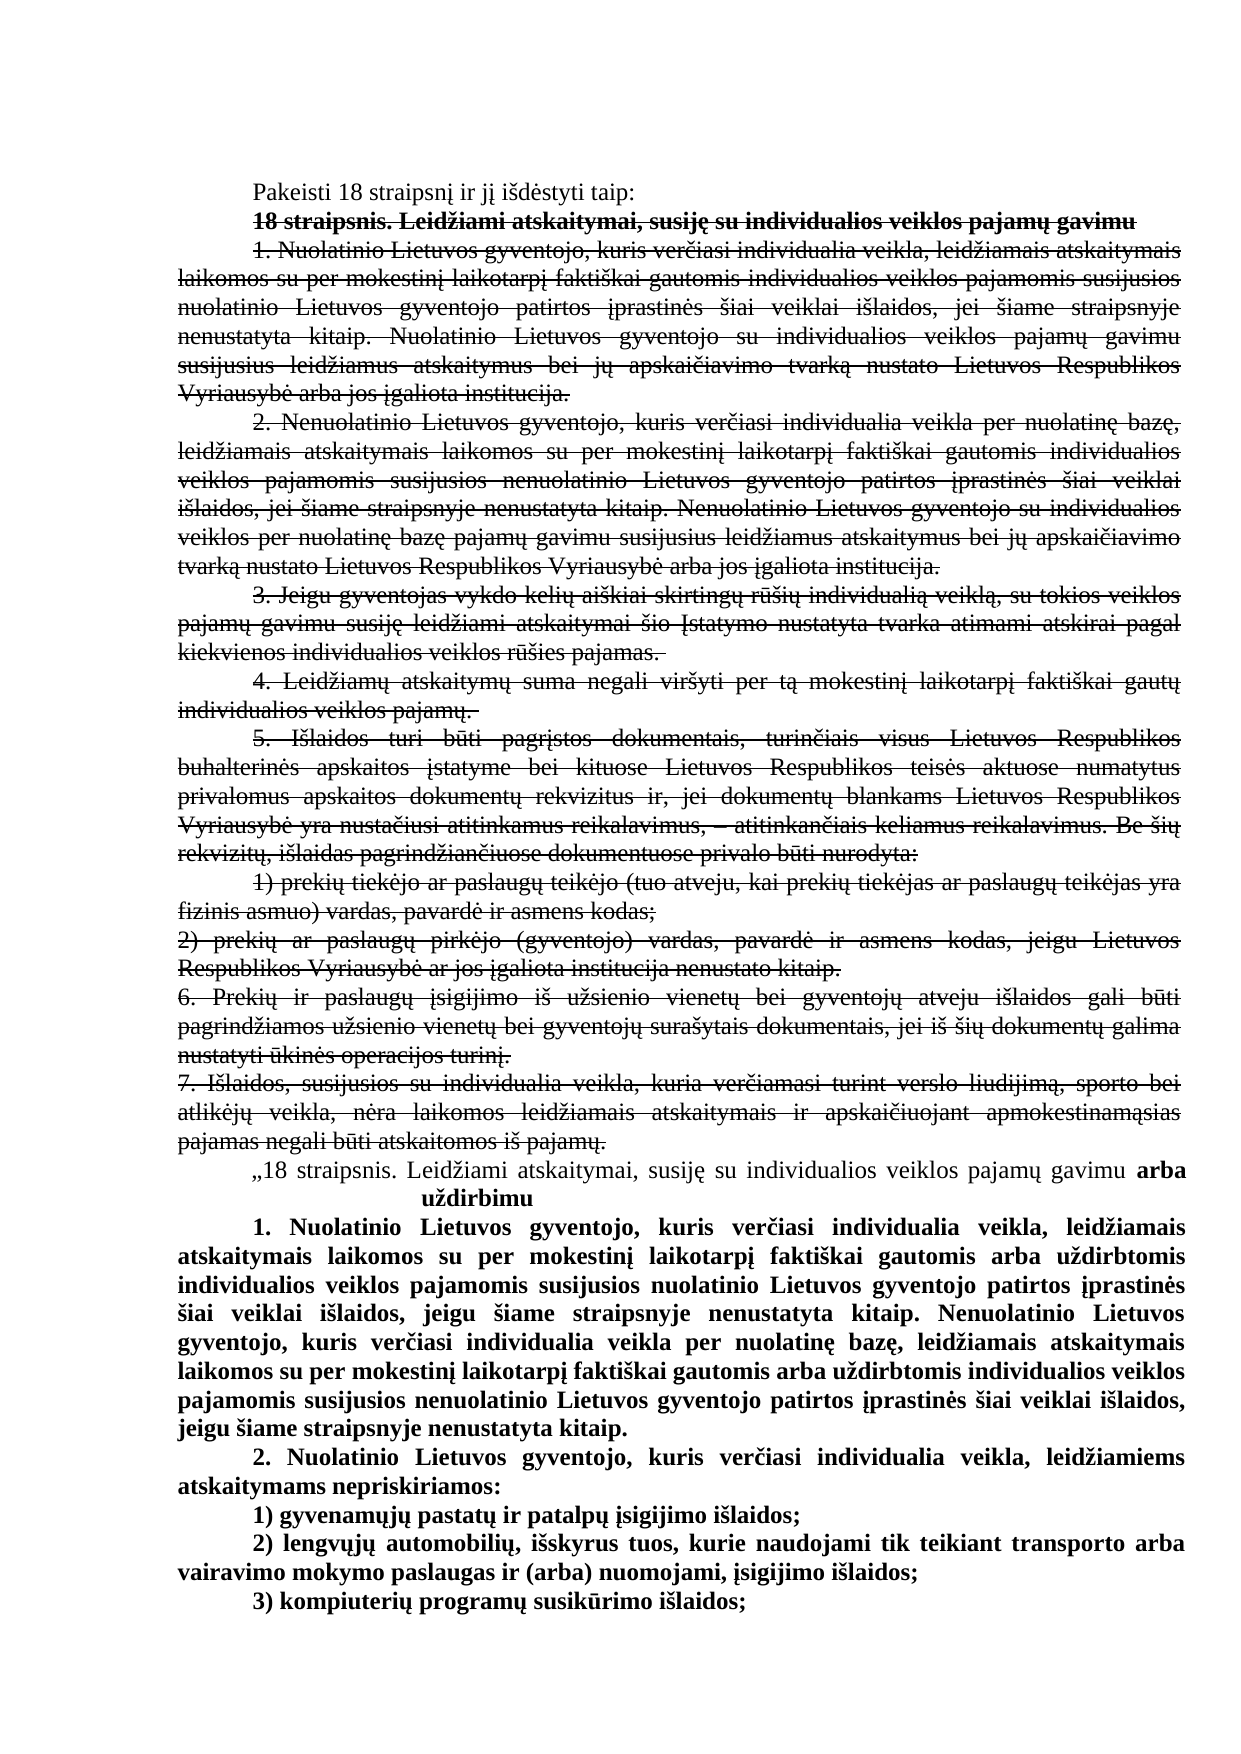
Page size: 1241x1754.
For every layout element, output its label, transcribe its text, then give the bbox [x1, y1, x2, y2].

text 5. Išlaidos turi būti pagrįstos dokumentais, turinčiais visus Lietuvos Respublikos buhalterinės apskaitos įstatyme bei kituose Lietuvos Respublikos teisės aktuose numatytus privalomus apskaitos dokumentų rekvizitus ir, jei dokumentų blankams Lietuvos Respublikos Vyriausybė yra nustačiusi atitinkamus reikalavimus, – atitinkančiais keliamus reikalavimus. Be šių rekvizitų, išlaidas pagrindžiančiuose dokumentuose privalo būti nurodyta: [177, 723, 1181, 768]
text 6. Prekių ir paslaugų įsigijimo iš užsienio vienetų bei gyventojų atveju išlaidos gali būti pagrindžiamos užsienio vienetų bei gyventojų surašytais dokumentais, jei iš šių dokumentų galima nustatyti ūkinės operacijos turinį. [177, 999, 1181, 1027]
text 5. Išlaidos turi būti pagrįstos dokumentais, turinčiais visus Lietuvos Respublikos buhalterinės apskaitos įstatyme bei kituose Lietuvos Respublikos teisės aktuose numatytus privalomus apskaitos dokumentų rekvizitus ir, jei dokumentų blankams Lietuvos Respublikos Vyriausybė yra nustačiusi atitinkamus reikalavimus, – atitinkančiais keliamus reikalavimus. Be šių rekvizitų, išlaidas pagrindžiančiuose dokumentuose privalo būti nurodyta: [177, 826, 1181, 867]
text 2. Nenuolatinio Lietuvos gyventojo, kuris verčiasi individualia veikla per nuolatinę bazę, leidžiamais atskaitymais laikomos su per mokestinį laikotarpį faktiškai gautomis individualios veiklos pajamomis susijusios nenuolatinio Lietuvos gyventojo patirtos įprastinės šiai veiklai išlaidos, jei šiame straipsnyje nenustatyta kitaip. Nenuolatinio Lietuvos gyventojo su individualios veiklos per nuolatinę bazę pajamų gavimu susijusius leidžiamus atskaitymus bei jų apskaičiavimo tvarką nustato Lietuvos Respublikos Vyriausybė arba jos įgaliota institucija. [177, 481, 1181, 509]
text 1. Nuolatinio Lietuvos gyventojo, kuris verčiasi individualia veikla, leidžiamais atskaitymais laikomos su per mokestinį laikotarpį faktiškai gautomis individualios veiklos pajamomis susijusios nuolatinio Lietuvos gyventojo patirtos įprastinės šiai veiklai išlaidos, jei šiame straipsnyje nenustatyta kitaip. Nuolatinio Lietuvos gyventojo su individualios veiklos pajamų gavimu susijusius leidžiamus atskaitymus bei jų apskaičiavimo tvarką nustato Lietuvos Respublikos Vyriausybė arba jos įgaliota institucija. [177, 235, 1181, 279]
text 7. Išlaidos, susijusios su individualia veikla, kuria verčiamasi turint verslo liudijimą, sporto bei atlikėjų veikla, nėra laikomos leidžiamais atskaitymais ir apskaičiuojant apmokestinamąsias pajamas negali būti atskaitomos iš pajamų. [177, 1068, 1181, 1084]
text 5. Išlaidos turi būti pagrįstos dokumentais, turinčiais visus Lietuvos Respublikos buhalterinės apskaitos įstatyme bei kituose Lietuvos Respublikos teisės aktuose numatytus privalomus apskaitos dokumentų rekvizitus ir, jei dokumentų blankams Lietuvos Respublikos Vyriausybė yra nustačiusi atitinkamus reikalavimus, – atitinkančiais keliamus reikalavimus. Be šių rekvizitų, išlaidas pagrindžiančiuose dokumentuose privalo būti nurodyta: [177, 769, 1181, 797]
text 2) prekių ar paslaugų pirkėjo (gyventojo) vardas, pavardė ir asmens kodas, jeigu Lietuvos Respublikos Vyriausybė ar jos įgaliota institucija nenustato kitaip. [177, 925, 1181, 940]
text 3) kompiuterių programų susikūrimo išlaidos; [177, 1586, 1186, 1615]
text 1) prekių tiekėjo ar paslaugų teikėjo (tuo atveju, kai prekių tiekėjas ar paslaugų teikėjas yra fizinis asmuo) vardas, pavardė ir asmens kodas; [177, 867, 1181, 925]
text 4. Leidžiamų atskaitymų suma negali viršyti per tą mokestinį laikotarpį faktiškai gautų individualios veiklos pajamų. [177, 666, 1181, 723]
text 7. Išlaidos, susijusios su individualia veikla, kuria verčiamasi turint verslo liudijimą, sporto bei atlikėjų veikla, nėra laikomos leidžiamais atskaitymais ir apskaičiuojant apmokestinamąsias pajamas negali būti atskaitomos iš pajamų. [177, 1085, 1181, 1113]
text 1. Nuolatinio Lietuvos gyventojo, kuris verčiasi individualia veikla, leidžiamais atskaitymais laikomos su per mokestinį laikotarpį faktiškai gautomis individualios veiklos pajamomis susijusios nuolatinio Lietuvos gyventojo patirtos įprastinės šiai veiklai išlaidos, jei šiame straipsnyje nenustatyta kitaip. Nuolatinio Lietuvos gyventojo su individualios veiklos pajamų gavimu susijusius leidžiamus atskaitymus bei jų apskaičiavimo tvarką nustato Lietuvos Respublikos Vyriausybė arba jos įgaliota institucija. [177, 338, 1181, 365]
text 2) lengvųjų automobilių, išskyrus tuos, kurie naudojami tik teikiant transporto arba vairavimo mokymo paslaugas ir (arba) nuomojami, įsigijimo išlaidos; [177, 1528, 1186, 1586]
text 2. Nenuolatinio Lietuvos gyventojo, kuris verčiasi individualia veikla per nuolatinę bazę, leidžiamais atskaitymais laikomos su per mokestinį laikotarpį faktiškai gautomis individualios veiklos pajamomis susijusios nenuolatinio Lietuvos gyventojo patirtos įprastinės šiai veiklai išlaidos, jei šiame straipsnyje nenustatyta kitaip. Nenuolatinio Lietuvos gyventojo su individualios veiklos per nuolatinę bazę pajamų gavimu susijusius leidžiamus atskaitymus bei jų apskaičiavimo tvarką nustato Lietuvos Respublikos Vyriausybė arba jos įgaliota institucija. [177, 539, 1181, 580]
text 1. Nuolatinio Lietuvos gyventojo, kuris verčiasi individualia veikla, leidžiamais atskaitymais laikomos su per mokestinį laikotarpį faktiškai gautomis individualios veiklos pajamomis susijusios nuolatinio Lietuvos gyventojo patirtos įprastinės šiai veiklai išlaidos, jei šiame straipsnyje nenustatyta kitaip. Nuolatinio Lietuvos gyventojo su individualios veiklos pajamų gavimu susijusius leidžiamus atskaitymus bei jų apskaičiavimo tvarką nustato Lietuvos Respublikos Vyriausybė arba jos įgaliota institucija. [177, 366, 1181, 407]
text 6. Prekių ir paslaugų įsigijimo iš užsienio vienetų bei gyventojų atveju išlaidos gali būti pagrindžiamos užsienio vienetų bei gyventojų surašytais dokumentais, jei iš šių dokumentų galima nustatyti ūkinės operacijos turinį. [177, 1028, 1181, 1068]
text 7. Išlaidos, susijusios su individualia veikla, kuria verčiamasi turint verslo liudijimą, sporto bei atlikėjų veikla, nėra laikomos leidžiamais atskaitymais ir apskaičiuojant apmokestinamąsias pajamas negali būti atskaitomos iš pajamų. [177, 1114, 1181, 1155]
text 2. Nenuolatinio Lietuvos gyventojo, kuris verčiasi individualia veikla per nuolatinę bazę, leidžiamais atskaitymais laikomos su per mokestinį laikotarpį faktiškai gautomis individualios veiklos pajamomis susijusios nenuolatinio Lietuvos gyventojo patirtos įprastinės šiai veiklai išlaidos, jei šiame straipsnyje nenustatyta kitaip. Nenuolatinio Lietuvos gyventojo su individualios veiklos per nuolatinę bazę pajamų gavimu susijusius leidžiamus atskaitymus bei jų apskaičiavimo tvarką nustato Lietuvos Respublikos Vyriausybė arba jos įgaliota institucija. [177, 407, 1181, 452]
text Pakeisti 18 straipsnį ir jį išdėstyti taip: [177, 177, 1181, 206]
text 2. Nenuolatinio Lietuvos gyventojo, kuris verčiasi individualia veikla per nuolatinę bazę, leidžiamais atskaitymais laikomos su per mokestinį laikotarpį faktiškai gautomis individualios veiklos pajamomis susijusios nenuolatinio Lietuvos gyventojo patirtos įprastinės šiai veiklai išlaidos, jei šiame straipsnyje nenustatyta kitaip. Nenuolatinio Lietuvos gyventojo su individualios veiklos per nuolatinę bazę pajamų gavimu susijusius leidžiamus atskaitymus bei jų apskaičiavimo tvarką nustato Lietuvos Respublikos Vyriausybė arba jos įgaliota institucija. [177, 453, 1181, 480]
text 3. Jeigu gyventojas vykdo kelių aiškiai skirtingų rūšių individualią veiklą, su tokios veiklos pajamų gavimu susiję leidžiami atskaitymai šio Įstatymo nustatyta tvarka atimami atskirai pagal kiekvienos individualios veiklos rūšies pajamas. [177, 625, 1181, 666]
text „18 straipsnis. Leidžiami atskaitymai, susiję su individualios veiklos pajamų gavimu arba uždirbimu [251, 1155, 1186, 1212]
text 2) prekių ar paslaugų pirkėjo (gyventojo) vardas, pavardė ir asmens kodas, jeigu Lietuvos Respublikos Vyriausybė ar jos įgaliota institucija nenustato kitaip. [177, 941, 1181, 982]
text 2. Nuolatinio Lietuvos gyventojo, kuris verčiasi individualia veikla, leidžiamiems atskaitymams nepriskiriamos: [177, 1442, 1186, 1500]
text 1) gyvenamųjų pastatų ir patalpų įsigijimo išlaidos; [177, 1500, 1186, 1528]
text 1. Nuolatinio Lietuvos gyventojo, kuris verčiasi individualia veikla, leidžiamais atskaitymais laikomos su per mokestinį laikotarpį faktiškai gautomis arba uždirbtomis individualios veiklos pajamomis susijusios nuolatinio Lietuvos gyventojo patirtos įprastinės šiai veiklai išlaidos, jeigu šiame straipsnyje nenustatyta kitaip. Nenuolatinio Lietuvos gyventojo, kuris verčiasi individualia veikla per nuolatinę bazę, leidžiamais atskaitymais laikomos su per mokestinį laikotarpį faktiškai gautomis arba uždirbtomis individualios veiklos pajamomis susijusios nenuolatinio Lietuvos gyventojo patirtos įprastinės šiai veiklai išlaidos, jeigu šiame straipsnyje nenustatyta kitaip. [177, 1212, 1186, 1442]
text 18 straipsnis. Leidžiami atskaitymai, susiję su individualios veiklos pajamų gavimu [177, 206, 1181, 235]
text 3. Jeigu gyventojas vykdo kelių aiškiai skirtingų rūšių individualią veiklą, su tokios veiklos pajamų gavimu susiję leidžiami atskaitymai šio Įstatymo nustatyta tvarka atimami atskirai pagal kiekvienos individualios veiklos rūšies pajamas. [177, 580, 1181, 624]
text 6. Prekių ir paslaugų įsigijimo iš užsienio vienetų bei gyventojų atveju išlaidos gali būti pagrindžiamos užsienio vienetų bei gyventojų surašytais dokumentais, jei iš šių dokumentų galima nustatyti ūkinės operacijos turinį. [177, 982, 1181, 998]
text 1. Nuolatinio Lietuvos gyventojo, kuris verčiasi individualia veikla, leidžiamais atskaitymais laikomos su per mokestinį laikotarpį faktiškai gautomis individualios veiklos pajamomis susijusios nuolatinio Lietuvos gyventojo patirtos įprastinės šiai veiklai išlaidos, jei šiame straipsnyje nenustatyta kitaip. Nuolatinio Lietuvos gyventojo su individualios veiklos pajamų gavimu susijusius leidžiamus atskaitymus bei jų apskaičiavimo tvarką nustato Lietuvos Respublikos Vyriausybė arba jos įgaliota institucija. [177, 281, 1181, 308]
text 2. Nenuolatinio Lietuvos gyventojo, kuris verčiasi individualia veikla per nuolatinę bazę, leidžiamais atskaitymais laikomos su per mokestinį laikotarpį faktiškai gautomis individualios veiklos pajamomis susijusios nenuolatinio Lietuvos gyventojo patirtos įprastinės šiai veiklai išlaidos, jei šiame straipsnyje nenustatyta kitaip. Nenuolatinio Lietuvos gyventojo su individualios veiklos per nuolatinę bazę pajamų gavimu susijusius leidžiamus atskaitymus bei jų apskaičiavimo tvarką nustato Lietuvos Respublikos Vyriausybė arba jos įgaliota institucija. [177, 510, 1181, 538]
text 5. Išlaidos turi būti pagrįstos dokumentais, turinčiais visus Lietuvos Respublikos buhalterinės apskaitos įstatyme bei kituose Lietuvos Respublikos teisės aktuose numatytus privalomus apskaitos dokumentų rekvizitus ir, jei dokumentų blankams Lietuvos Respublikos Vyriausybė yra nustačiusi atitinkamus reikalavimus, – atitinkančiais keliamus reikalavimus. Be šių rekvizitų, išlaidas pagrindžiančiuose dokumentuose privalo būti nurodyta: [177, 798, 1181, 825]
text 1. Nuolatinio Lietuvos gyventojo, kuris verčiasi individualia veikla, leidžiamais atskaitymais laikomos su per mokestinį laikotarpį faktiškai gautomis individualios veiklos pajamomis susijusios nuolatinio Lietuvos gyventojo patirtos įprastinės šiai veiklai išlaidos, jei šiame straipsnyje nenustatyta kitaip. Nuolatinio Lietuvos gyventojo su individualios veiklos pajamų gavimu susijusius leidžiamus atskaitymus bei jų apskaičiavimo tvarką nustato Lietuvos Respublikos Vyriausybė arba jos įgaliota institucija. [177, 309, 1181, 337]
